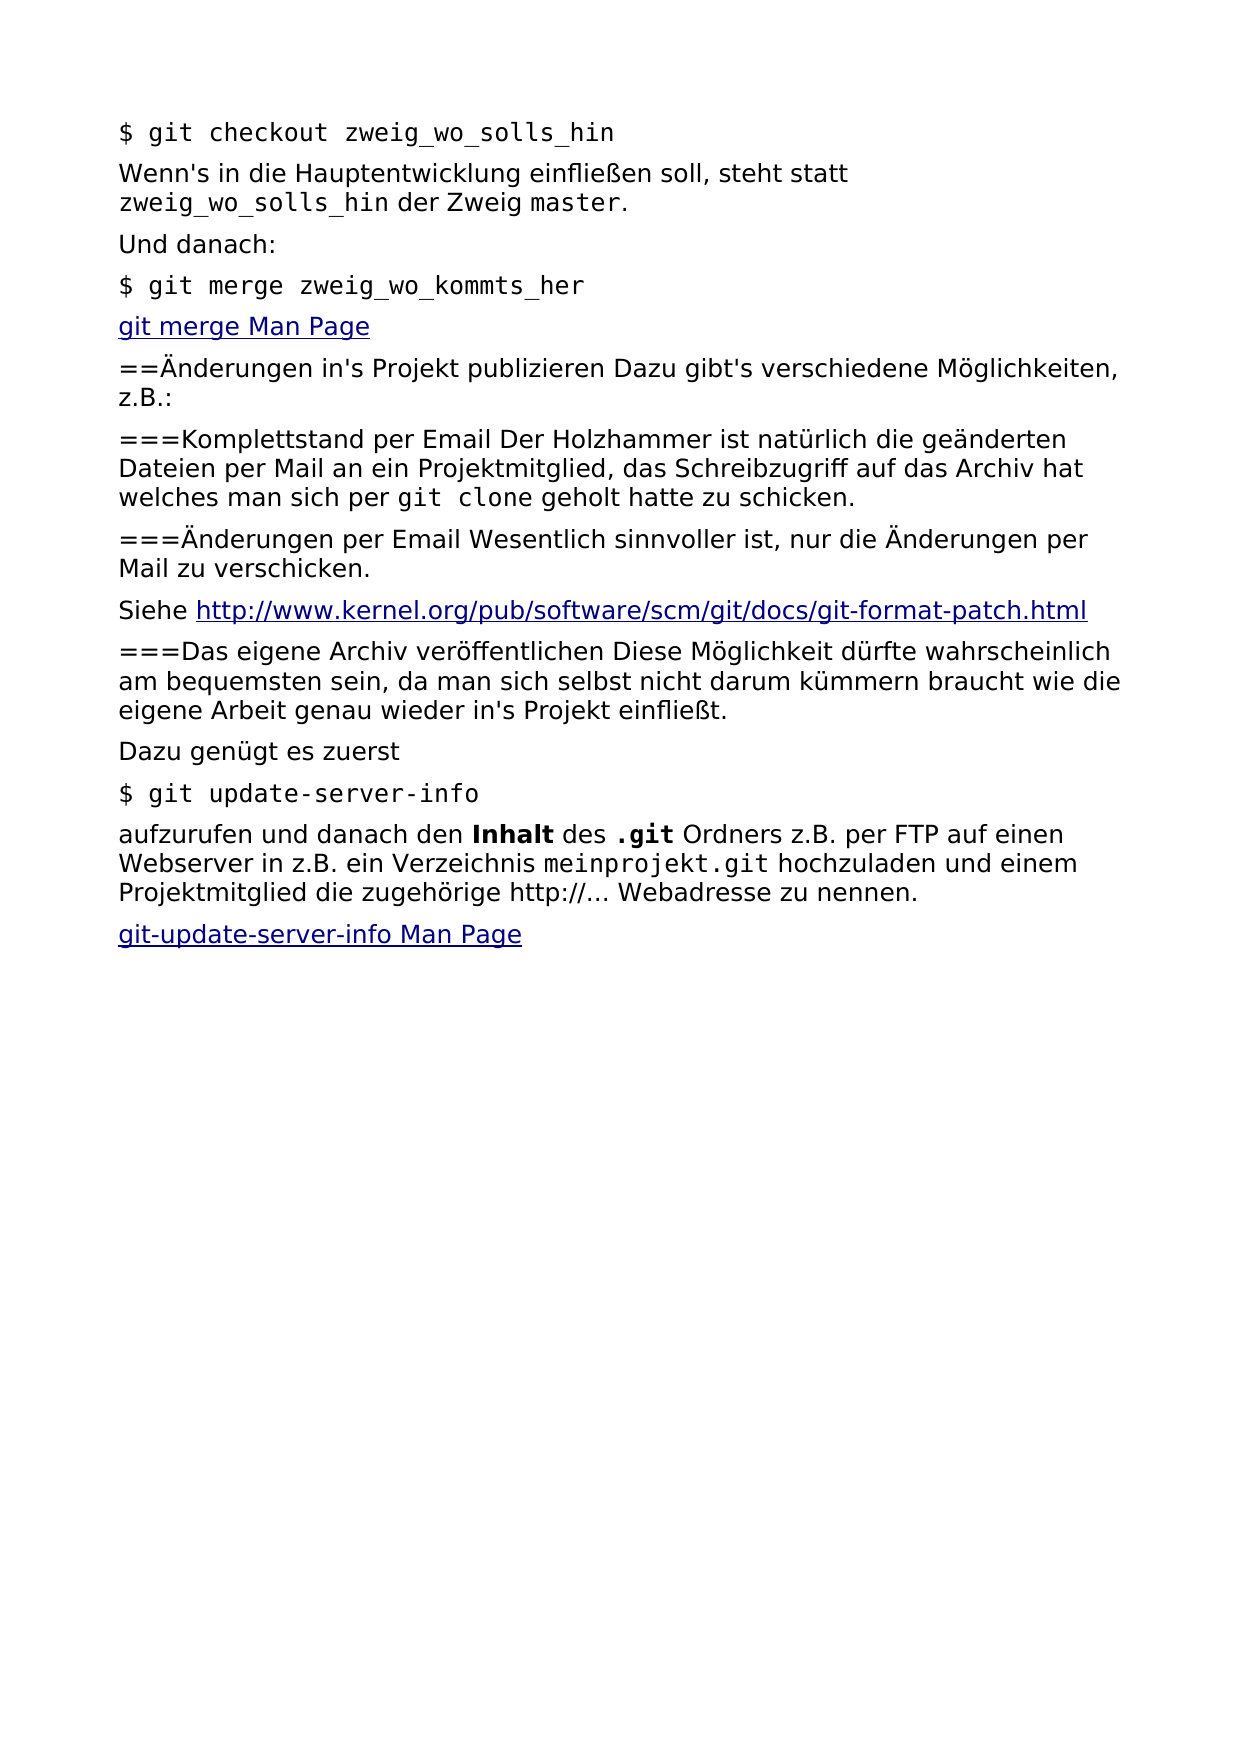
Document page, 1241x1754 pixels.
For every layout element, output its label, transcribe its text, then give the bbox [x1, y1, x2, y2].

text Und danach: [118, 230, 1122, 259]
text git merge Man Page [118, 312, 1122, 342]
text ==Änderungen in's Projekt publizieren Dazu gibt's verschiedene Möglichkeiten, z.B.: [118, 354, 1122, 412]
text aufzurufen und danach den Inhalt des .git Ordners z.B. per FTP auf einen Webserver in z.B. ein Verzeichnis meinprojekt.git hochzuladen und einem Projektmitglied die zugehörige http://... Webadresse zu nennen. [118, 820, 1122, 908]
text $ git checkout zweig_wo_solls_hin [118, 118, 1122, 147]
text git-update-server-info Man Page [118, 920, 1122, 949]
text ===Änderungen per Email Wesentlich sinnvoller ist, nur die Änderungen per Mail zu verschicken. [118, 525, 1122, 583]
text Wenn's in die Hauptentwicklung einfließen soll, steht statt zweig_wo_solls_hin der Zweig master. [118, 159, 1122, 217]
text $ git merge zweig_wo_kommts_her [118, 272, 1122, 301]
text Siehe http://www.kernel.org/pub/software/scm/git/docs/git-format-patch.html [118, 596, 1122, 625]
text $ git update-server-info [118, 779, 1122, 808]
text ===Das eigene Archiv veröffentlichen Diese Möglichkeit dürfte wahrscheinlich am bequemsten sein, da man sich selbst nicht darum kümmern braucht wie die eigene Arbeit genau wieder in's Projekt einfließt. [118, 637, 1122, 725]
text Dazu genügt es zuerst [118, 737, 1122, 767]
text ===Komplettstand per Email Der Holzhammer ist natürlich die geänderten Dateien per Mail an ein Projektmitglied, das Schreibzugriff auf das Archiv hat welches man sich per git clone geholt hatte zu schicken. [118, 425, 1122, 512]
